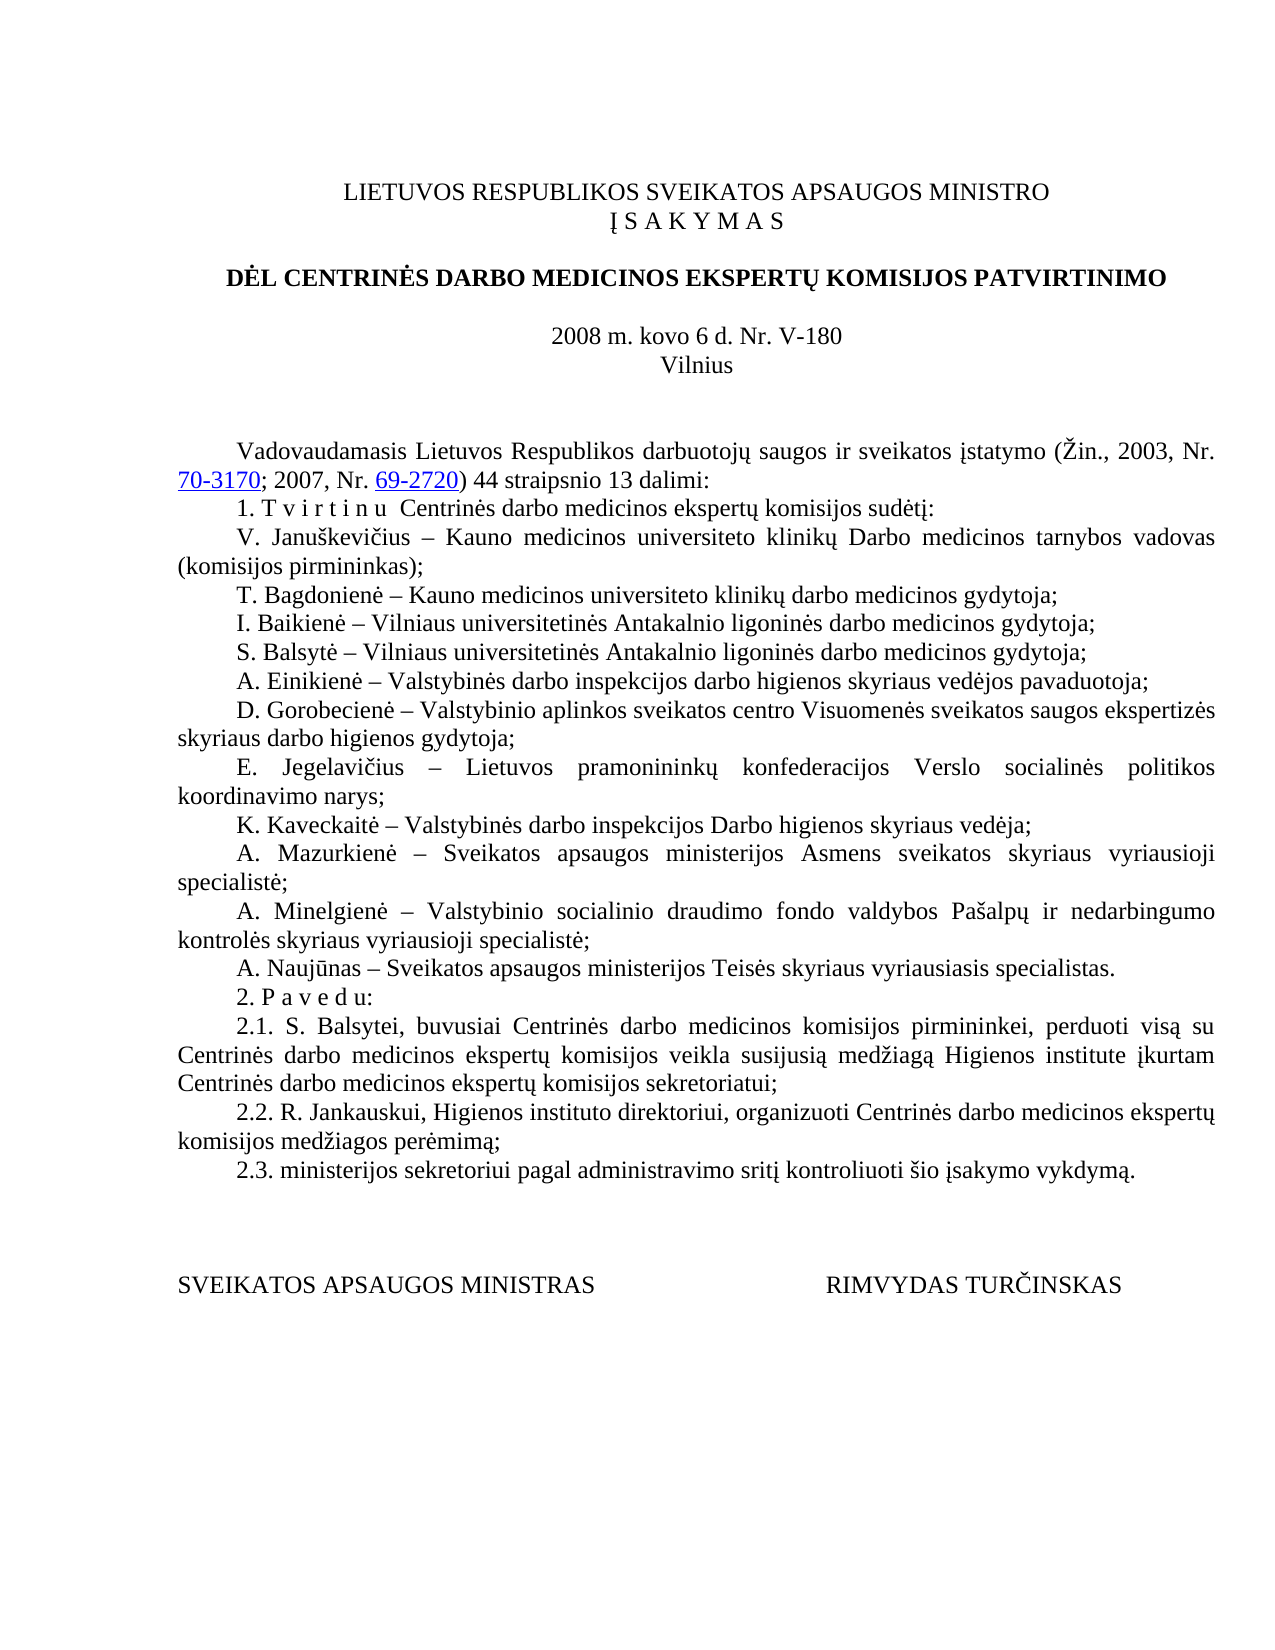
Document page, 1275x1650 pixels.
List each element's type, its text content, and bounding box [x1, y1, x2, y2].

text Vadovaudamasis Lietuvos Respublikos darbuotojų saugos ir sveikatos įstatymo (Žin., 2003, Nr. 70-3170; 2007, Nr. 69-2720) 44 straipsnio 13 dalimi: [177, 436, 1216, 493]
text S. Balsytė – Vilniaus universitetinės Antakalnio ligoninės darbo medicinos gydytoja; [177, 637, 1216, 666]
text T. Bagdonienė – Kauno medicinos universiteto klinikų darbo medicinos gydytoja; [177, 580, 1216, 608]
text V. Januškevičius – Kauno medicinos universiteto klinikų Darbo medicinos tarnybos vadovas (komisijos pirmininkas); [177, 522, 1216, 580]
text 2008 m. kovo 6 d. Nr. V-180 [177, 321, 1216, 350]
text 1. Tvirtinu Centrinės darbo medicinos ekspertų komisijos sudėtį: [177, 493, 1216, 522]
text A. Mazurkienė – Sveikatos apsaugos ministerijos Asmens sveikatos skyriaus vyriausioji specialistė; [177, 838, 1216, 896]
text A. Naujūnas – Sveikatos apsaugos ministerijos Teisės skyriaus vyriausiasis specialistas. [177, 953, 1216, 982]
text A. Minelgienė – Valstybinio socialinio draudimo fondo valdybos Pašalpų ir nedarbingumo kontrolės skyriaus vyriausioji specialistė; [177, 896, 1216, 953]
text ĮSAKYMAS [177, 206, 1216, 235]
text 2.1. S. Balsytei, buvusiai Centrinės darbo medicinos komisijos pirmininkei, perduoti visą su Centrinės darbo medicinos ekspertų komisijos veikla susijusią medžiagą Higienos institute įkurtam Centrinės darbo medicinos ekspertų komisijos sekretoriatui; [177, 1011, 1216, 1097]
text Vilnius [177, 350, 1216, 378]
text SVEIKATOS APSAUGOS MINISTRAS RIMVYDAS TURČINSKAS [177, 1270, 1216, 1298]
text DĖL CENTRINĖS DARBO MEDICINOS EKSPERTŲ KOMISIJOS PATVIRTINIMO [177, 263, 1216, 292]
text I. Baikienė – Vilniaus universitetinės Antakalnio ligoninės darbo medicinos gydytoja; [177, 608, 1216, 637]
text A. Einikienė – Valstybinės darbo inspekcijos darbo higienos skyriaus vedėjos pavaduotoja; [177, 666, 1216, 695]
text 2. Pavedu: [177, 982, 1216, 1011]
text LIETUVOS RESPUBLIKOS SVEIKATOS APSAUGOS MINISTRO [177, 177, 1216, 206]
text D. Gorobecienė – Valstybinio aplinkos sveikatos centro Visuomenės sveikatos saugos ekspertizės skyriaus darbo higienos gydytoja; [177, 695, 1216, 752]
text E. Jegelavičius – Lietuvos pramonininkų konfederacijos Verslo socialinės politikos koordinavimo narys; [177, 752, 1216, 810]
text 2.3. ministerijos sekretoriui pagal administravimo sritį kontroliuoti šio įsakymo vykdymą. [177, 1155, 1216, 1183]
text 2.2. R. Jankauskui, Higienos instituto direktoriui, organizuoti Centrinės darbo medicinos ekspertų komisijos medžiagos perėmimą; [177, 1097, 1216, 1155]
text K. Kaveckaitė – Valstybinės darbo inspekcijos Darbo higienos skyriaus vedėja; [177, 810, 1216, 838]
